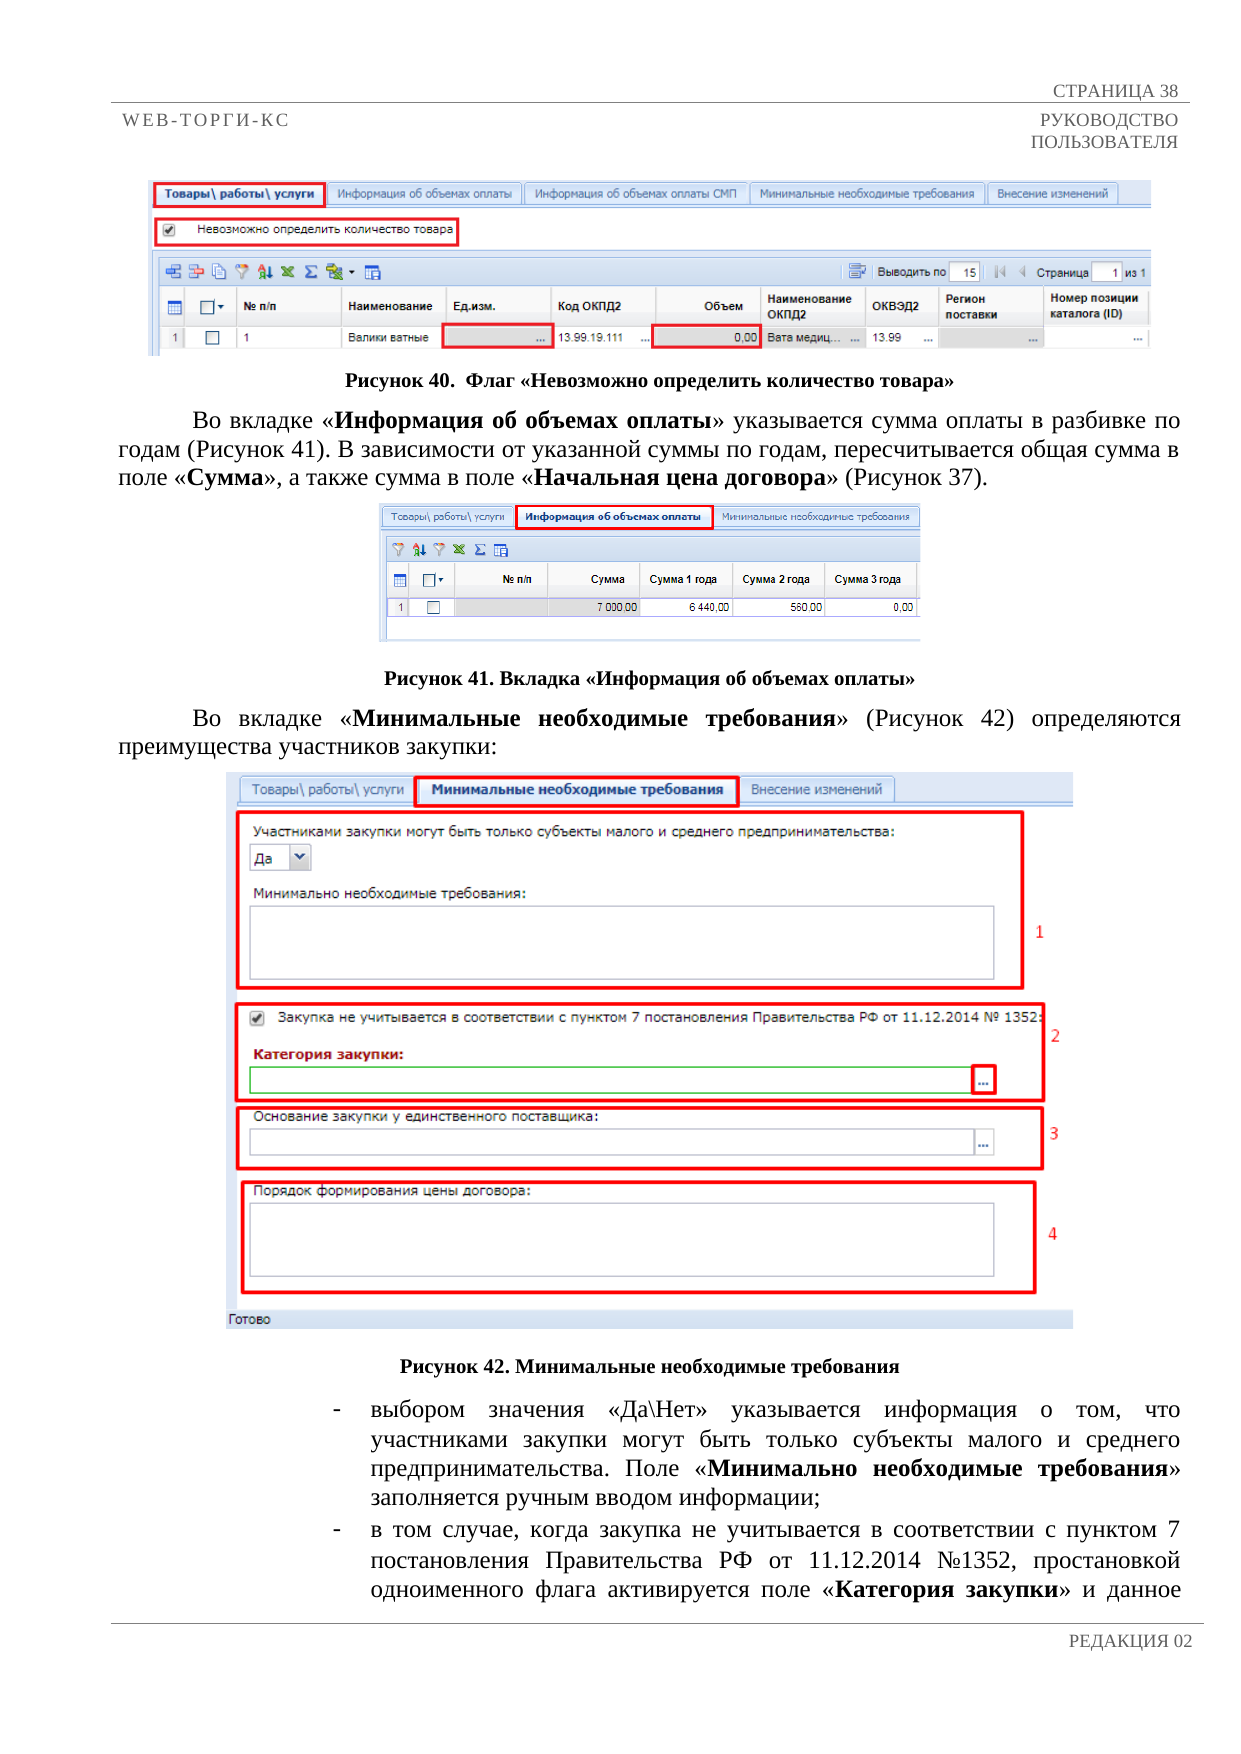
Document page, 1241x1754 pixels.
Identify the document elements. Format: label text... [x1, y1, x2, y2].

text Во вкладке «Информация об объемах оплаты» указывается сумма оплаты в разбивке по годам (Рисунок 41). В зависимости от указанной суммы по годам, пересчитывается общая сумма в поле «Сумма», а также сумма в поле «Начальная цена договора» (Рисунок 37). [118, 405, 1181, 491]
text Рисунок 41. Вкладка «Информация об объемах оплаты» [118, 666, 1181, 690]
text Во вкладке «Минимальные необходимые требования» (Рисунок 42) определяются преимущества участников закупки: [118, 703, 1181, 760]
text Рисунок 42. Минимальные необходимые требования [118, 1354, 1181, 1378]
list в том случае, когда закупка не учитывается в соответствии с пунктом 7 постановления Правительства РФ от 11.12.2014 №1352, простановкой одноименного флага активируется поле «Категория закупки» и данное [333, 1511, 1181, 1602]
list выбором значения «Да\Нет» указывается информация о том, что участниками закупки могут быть только субъекты малого и среднего предпринимательства. Поле «Минимально необходимые требования» заполняется ручным вводом информации; [333, 1391, 1181, 1511]
text Рисунок 40. Флаг «Невозможно определить количество товара» [118, 368, 1181, 392]
